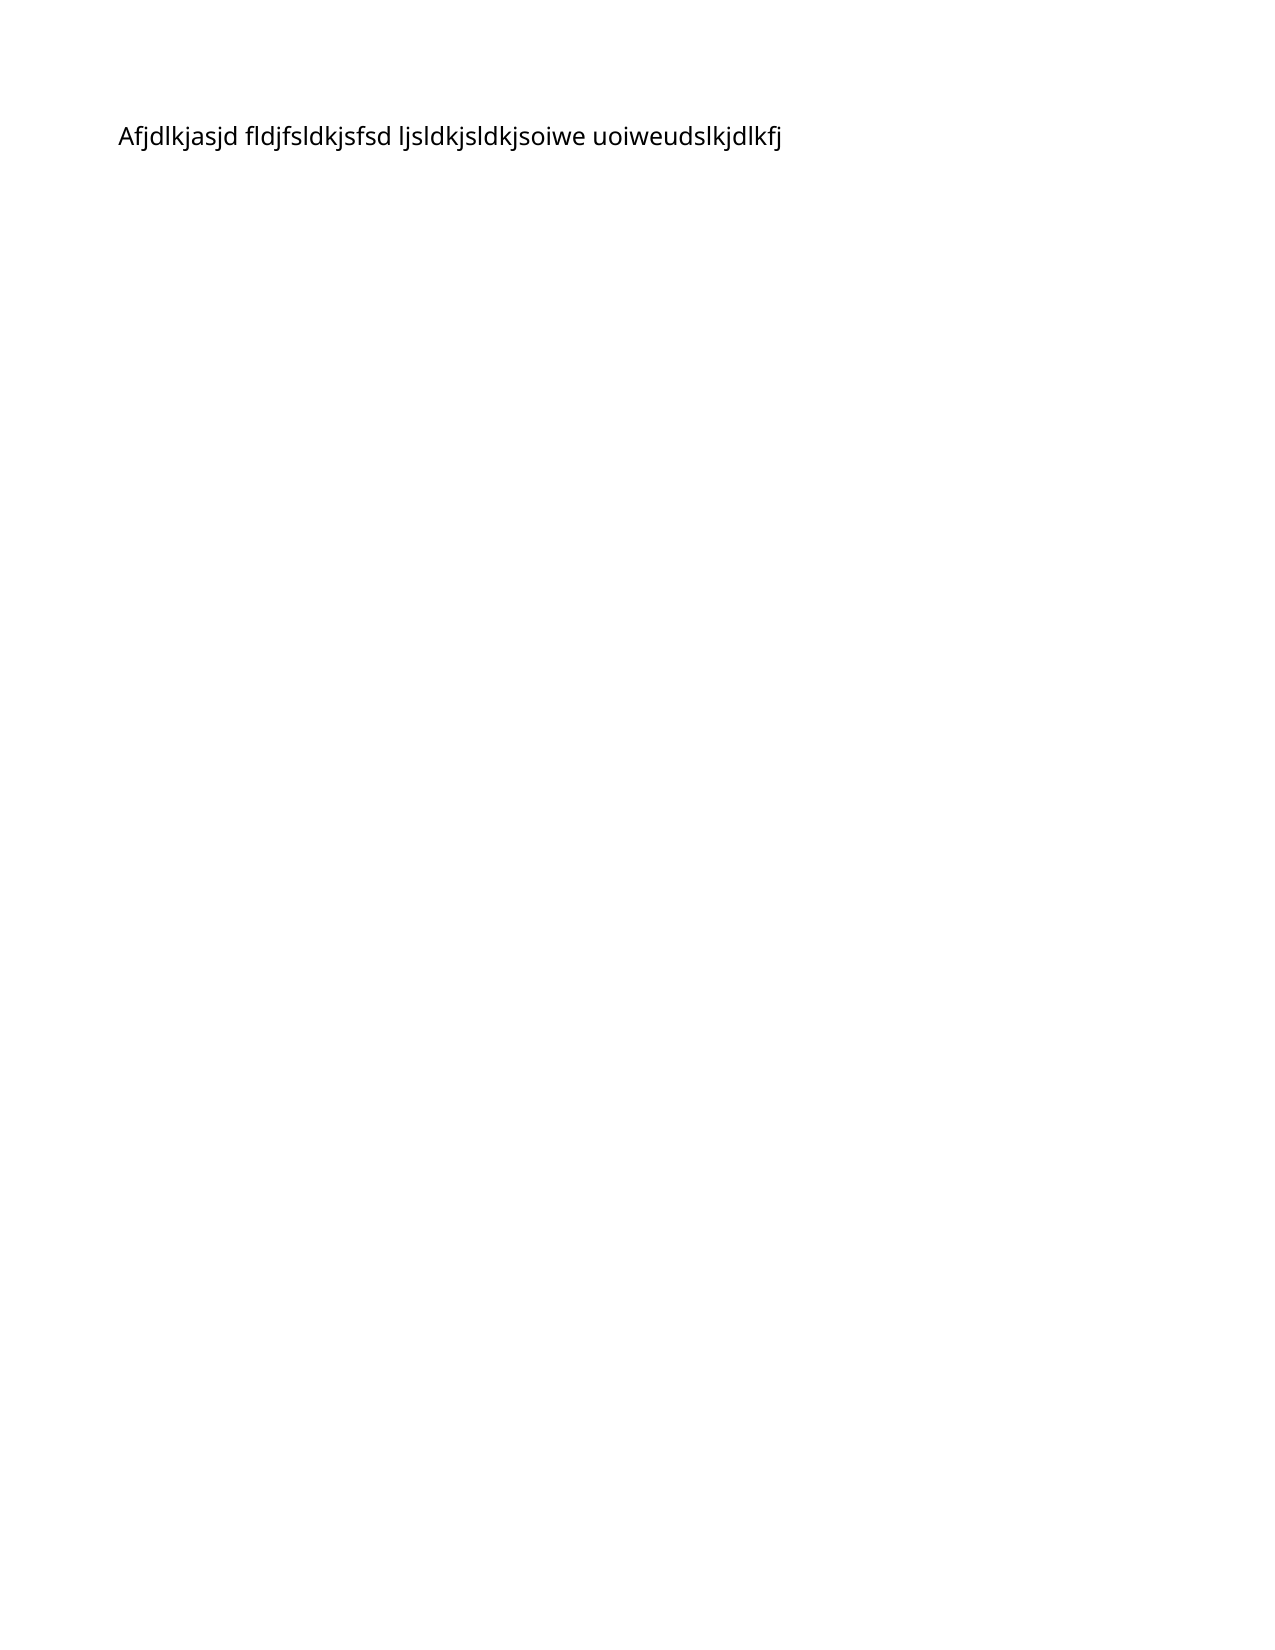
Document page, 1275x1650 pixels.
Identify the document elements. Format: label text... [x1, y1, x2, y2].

text Afjdlkjasjd fldjfsldkjsfsd ljsldkjsldkjsoiwe uoiweudslkjdlkfj [118, 118, 1157, 152]
